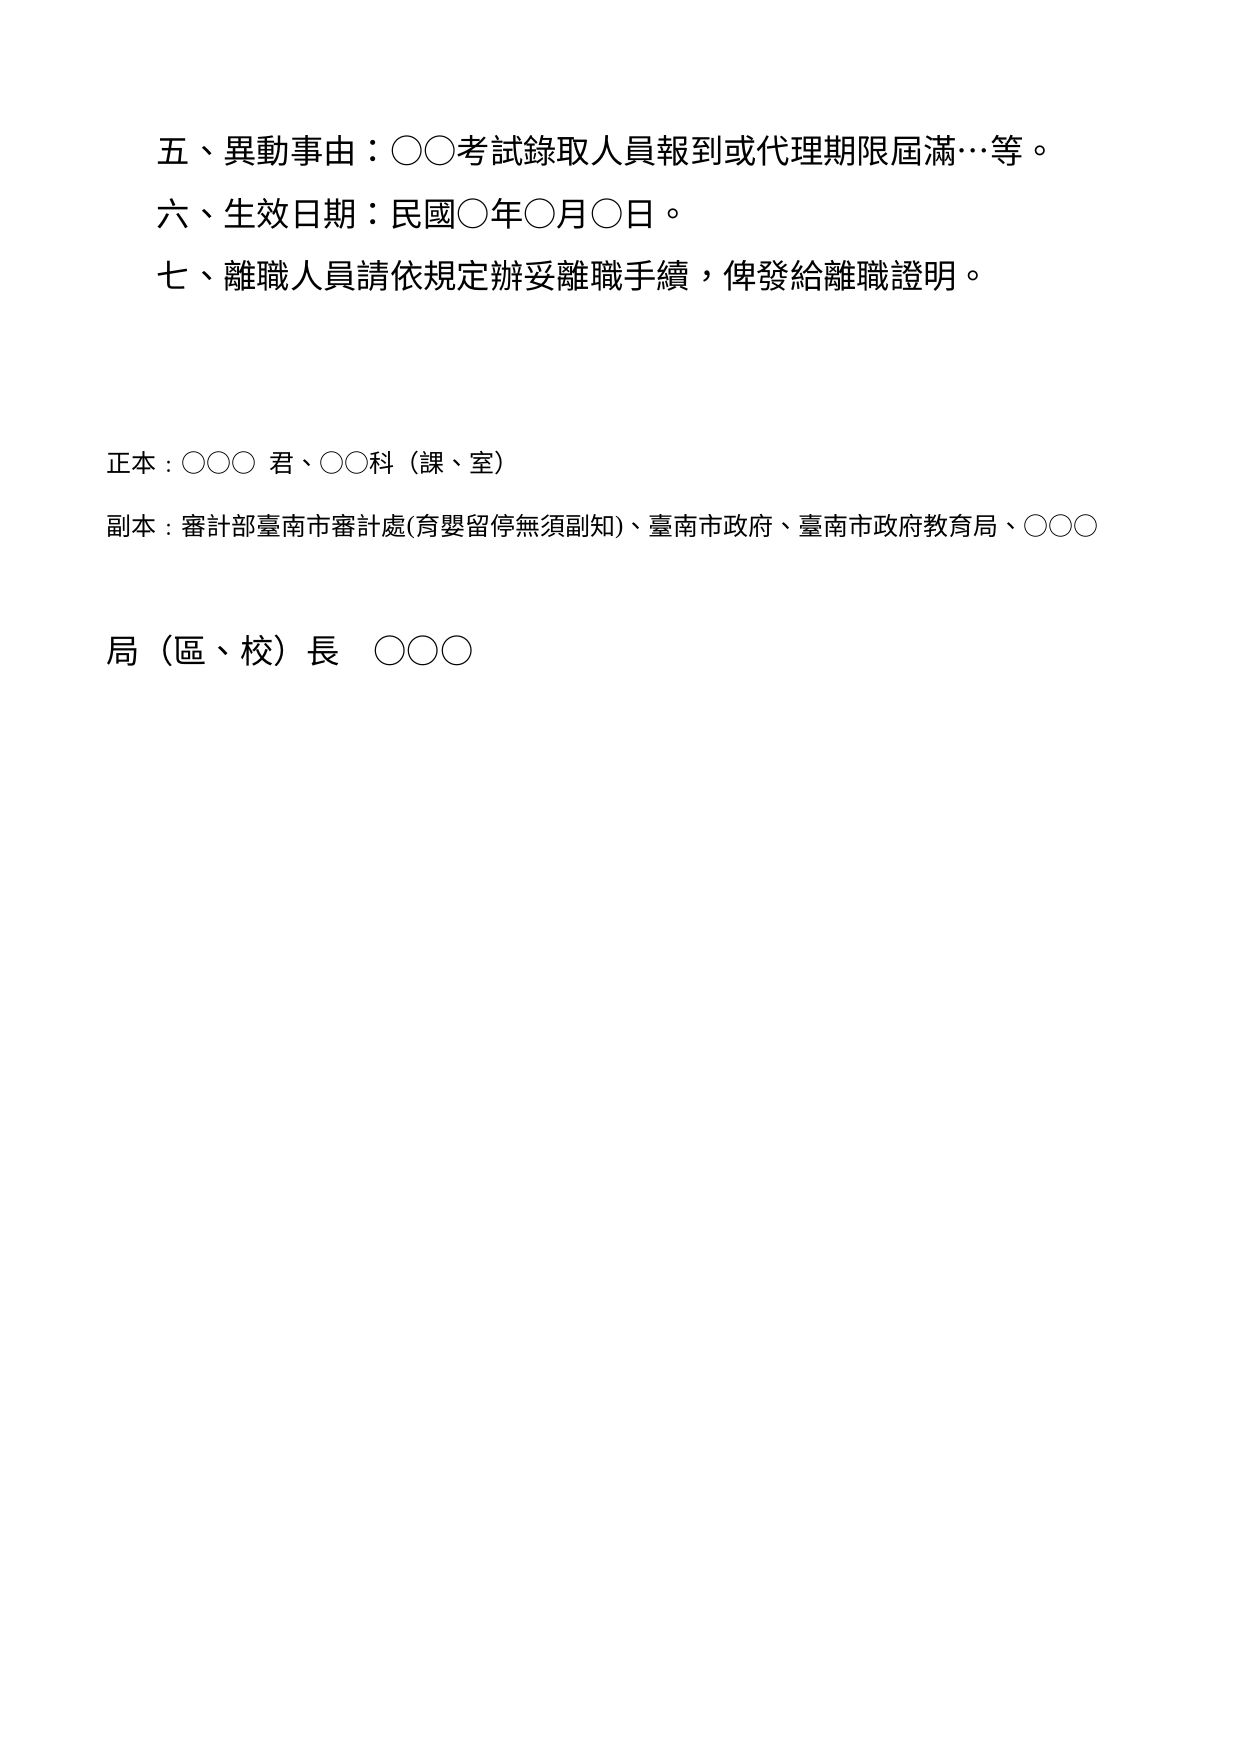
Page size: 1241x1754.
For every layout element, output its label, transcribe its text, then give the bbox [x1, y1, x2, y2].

text 副本﹕審計部臺南市審計處(育嬰留停無須副知)、臺南市政府、臺南市政府教育局、○○○ [106, 483, 1134, 545]
text 局（區、校）長 ○○○ [106, 608, 1134, 670]
text 七、離職人員請依規定辦妥離職手續，俾發給離職證明。 [157, 233, 1134, 295]
text 五、異動事由：○○考試錄取人員報到或代理期限屆滿…等。 [157, 108, 1134, 170]
text 正本﹕○○○ 君、○○科（課、室） [106, 420, 1134, 483]
text 六、生效日期：民國○年○月○日。 [157, 170, 1134, 233]
